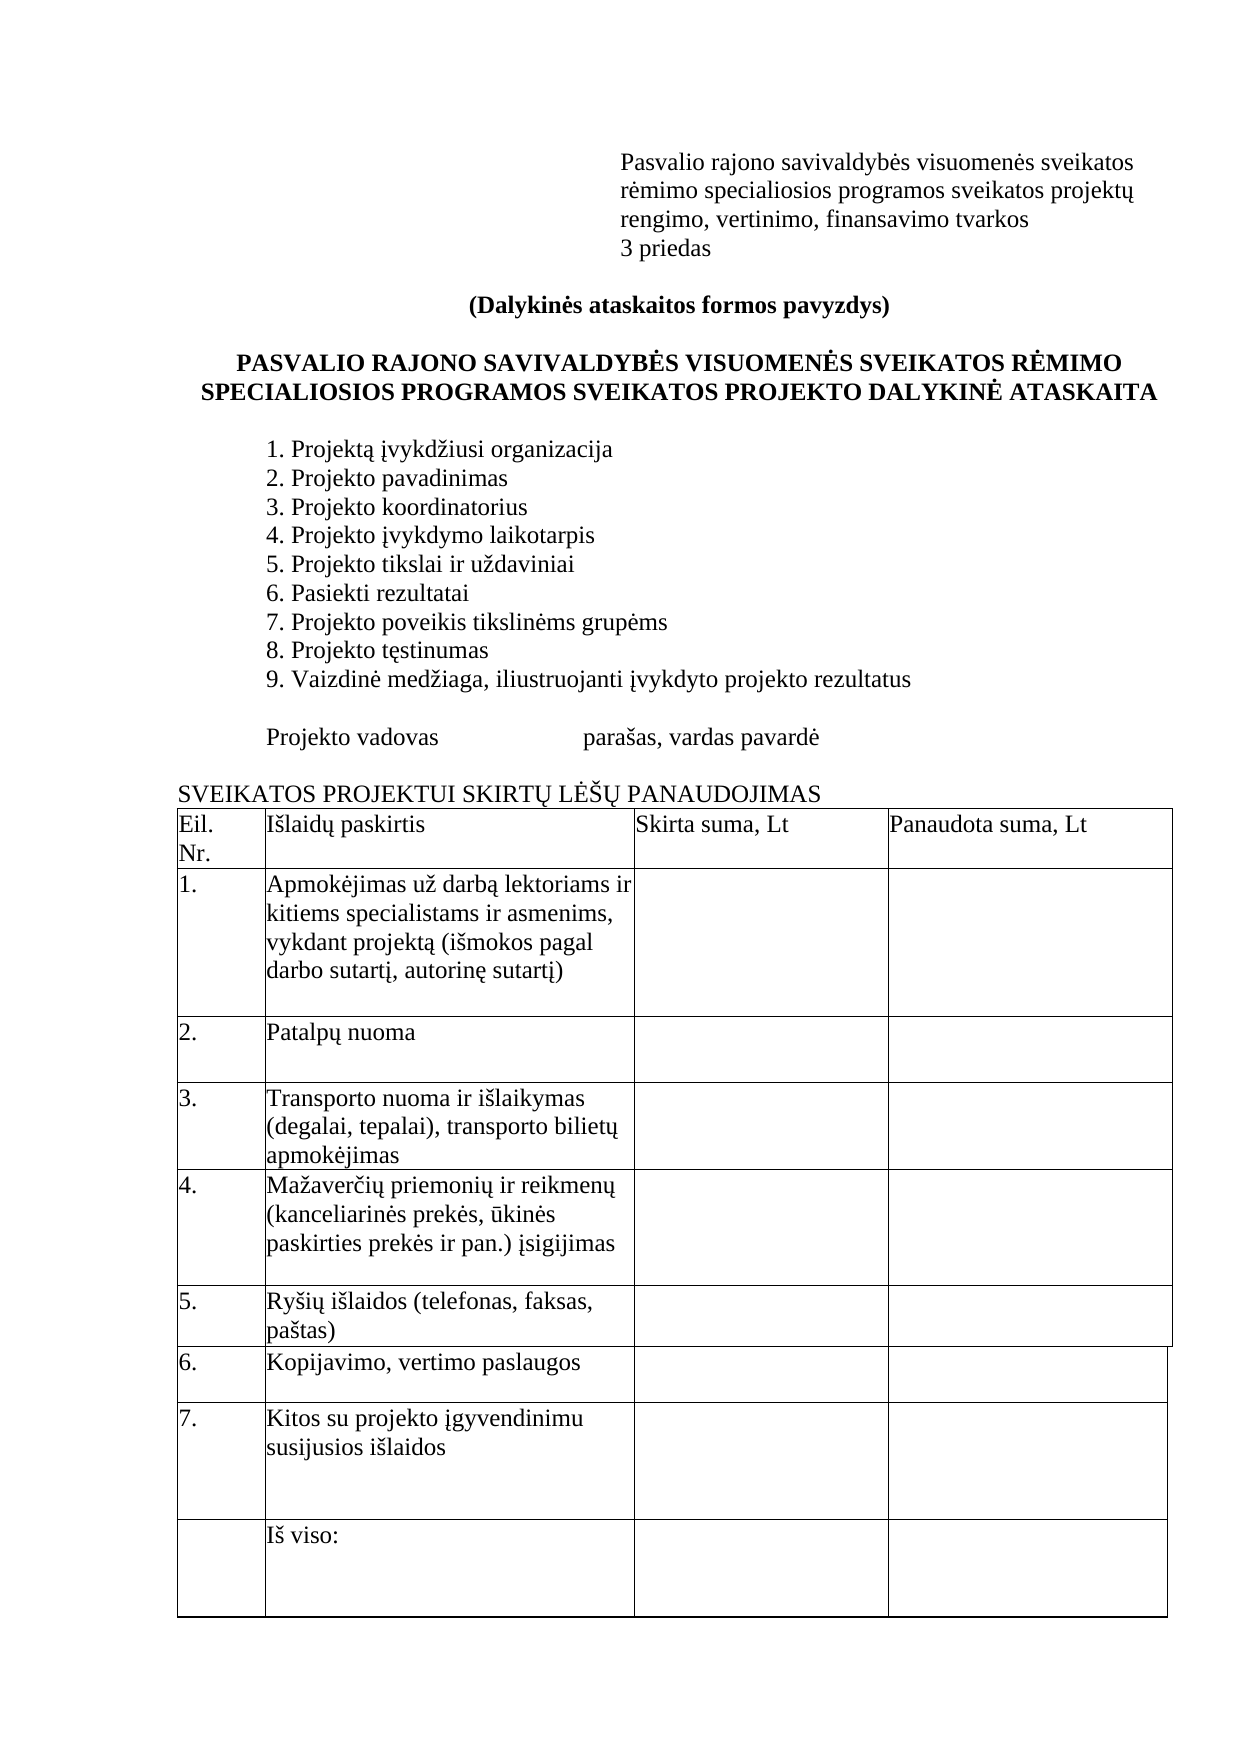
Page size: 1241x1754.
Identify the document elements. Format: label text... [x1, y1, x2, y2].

table_cell [889, 1520, 1167, 1616]
table_cell Patalpų nuoma [266, 1017, 634, 1082]
table_cell [889, 1403, 1167, 1519]
text 7. Projekto poveikis tikslinėms grupėms [177, 607, 1181, 636]
table_cell 3. [178, 1083, 265, 1169]
table_cell [635, 1347, 888, 1402]
table_header Skirta suma, Lt [635, 809, 888, 868]
table_cell [889, 1286, 1172, 1346]
table_cell [889, 1347, 1167, 1402]
table_cell [1168, 1402, 1173, 1519]
table_cell [1168, 1347, 1173, 1402]
table_header Išlaidų paskirtis [266, 809, 634, 868]
table_cell [1168, 1519, 1173, 1616]
text 3 priedas [177, 233, 1181, 262]
table_cell Ryšių išlaidos (telefonas, faksas, paštas) [266, 1286, 634, 1346]
text rengimo, vertinimo, finansavimo tvarkos [177, 204, 1181, 233]
table_cell Mažaverčių priemonių ir reikmenų (kanceliarinės prekės, ūkinės paskirties prekės ir pan.) įsigijimas [266, 1170, 634, 1285]
text 8. Projekto tęstinumas [177, 636, 1181, 664]
table_cell [635, 869, 888, 1016]
table_cell [635, 1520, 888, 1616]
table_cell [635, 1170, 888, 1285]
table_cell [635, 1083, 888, 1169]
text Projekto vadovas parašas, vardas pavardė [177, 722, 1181, 751]
text PASVALIO RAJONO SAVIVALDYBĖS VISUOMENĖS SVEIKATOS RĖMIMO SPECIALIOSIOS PROGRAMOS SVEIKATOS PROJEKTO DALYKINĖ ATASKAITA [177, 348, 1181, 406]
table_cell Kopijavimo, vertimo paslaugos [266, 1347, 634, 1402]
table_cell Apmokėjimas už darbą lektoriams ir kitiems specialistams ir asmenims, vykdant projektą (išmokos pagal darbo sutartį, autorinę sutartį) [266, 869, 634, 1016]
table_header Eil. Nr. [178, 809, 265, 868]
text (Dalykinės ataskaitos formos pavyzdys) [177, 291, 1181, 319]
table_cell [889, 1083, 1172, 1169]
table_cell Kitos su projekto įgyvendinimu susijusios išlaidos [266, 1403, 634, 1519]
table_cell [889, 869, 1172, 1016]
table_cell 6. [178, 1347, 265, 1402]
table_cell Iš viso: [266, 1520, 634, 1616]
table_cell [889, 1170, 1172, 1285]
table_cell 7. [178, 1403, 265, 1519]
table_cell 4. [178, 1170, 265, 1285]
text 1. Projektą įvykdžiusi organizacija [177, 434, 1181, 463]
text rėmimo specialiosios programos sveikatos projektų [177, 176, 1181, 204]
text 5. Projekto tikslai ir uždaviniai [177, 549, 1181, 578]
table_cell 2. [178, 1017, 265, 1082]
table_cell [178, 1520, 265, 1616]
text 4. Projekto įvykdymo laikotarpis [177, 521, 1181, 549]
table_header Panaudota suma, Lt [889, 809, 1172, 868]
text SVEIKATOS PROJEKTUI SKIRTŲ LĖŠŲ PANAUDOJIMAS [177, 779, 1181, 808]
table_cell 5. [178, 1286, 265, 1346]
text 9. Vaizdinė medžiaga, iliustruojanti įvykdyto projekto rezultatus [177, 664, 1181, 693]
table_cell [889, 1017, 1172, 1082]
text 6. Pasiekti rezultatai [177, 578, 1181, 607]
table_cell [635, 1403, 888, 1519]
text 2. Projekto pavadinimas [177, 463, 1181, 492]
table_cell 1. [178, 869, 265, 1016]
table_cell [635, 1017, 888, 1082]
table_cell Transporto nuoma ir išlaikymas (degalai, tepalai), transporto bilietų apmokėjimas [266, 1083, 634, 1169]
text 3. Projekto koordinatorius [177, 492, 1181, 521]
table_cell [635, 1286, 888, 1346]
text Pasvalio rajono savivaldybės visuomenės sveikatos [177, 147, 1181, 176]
